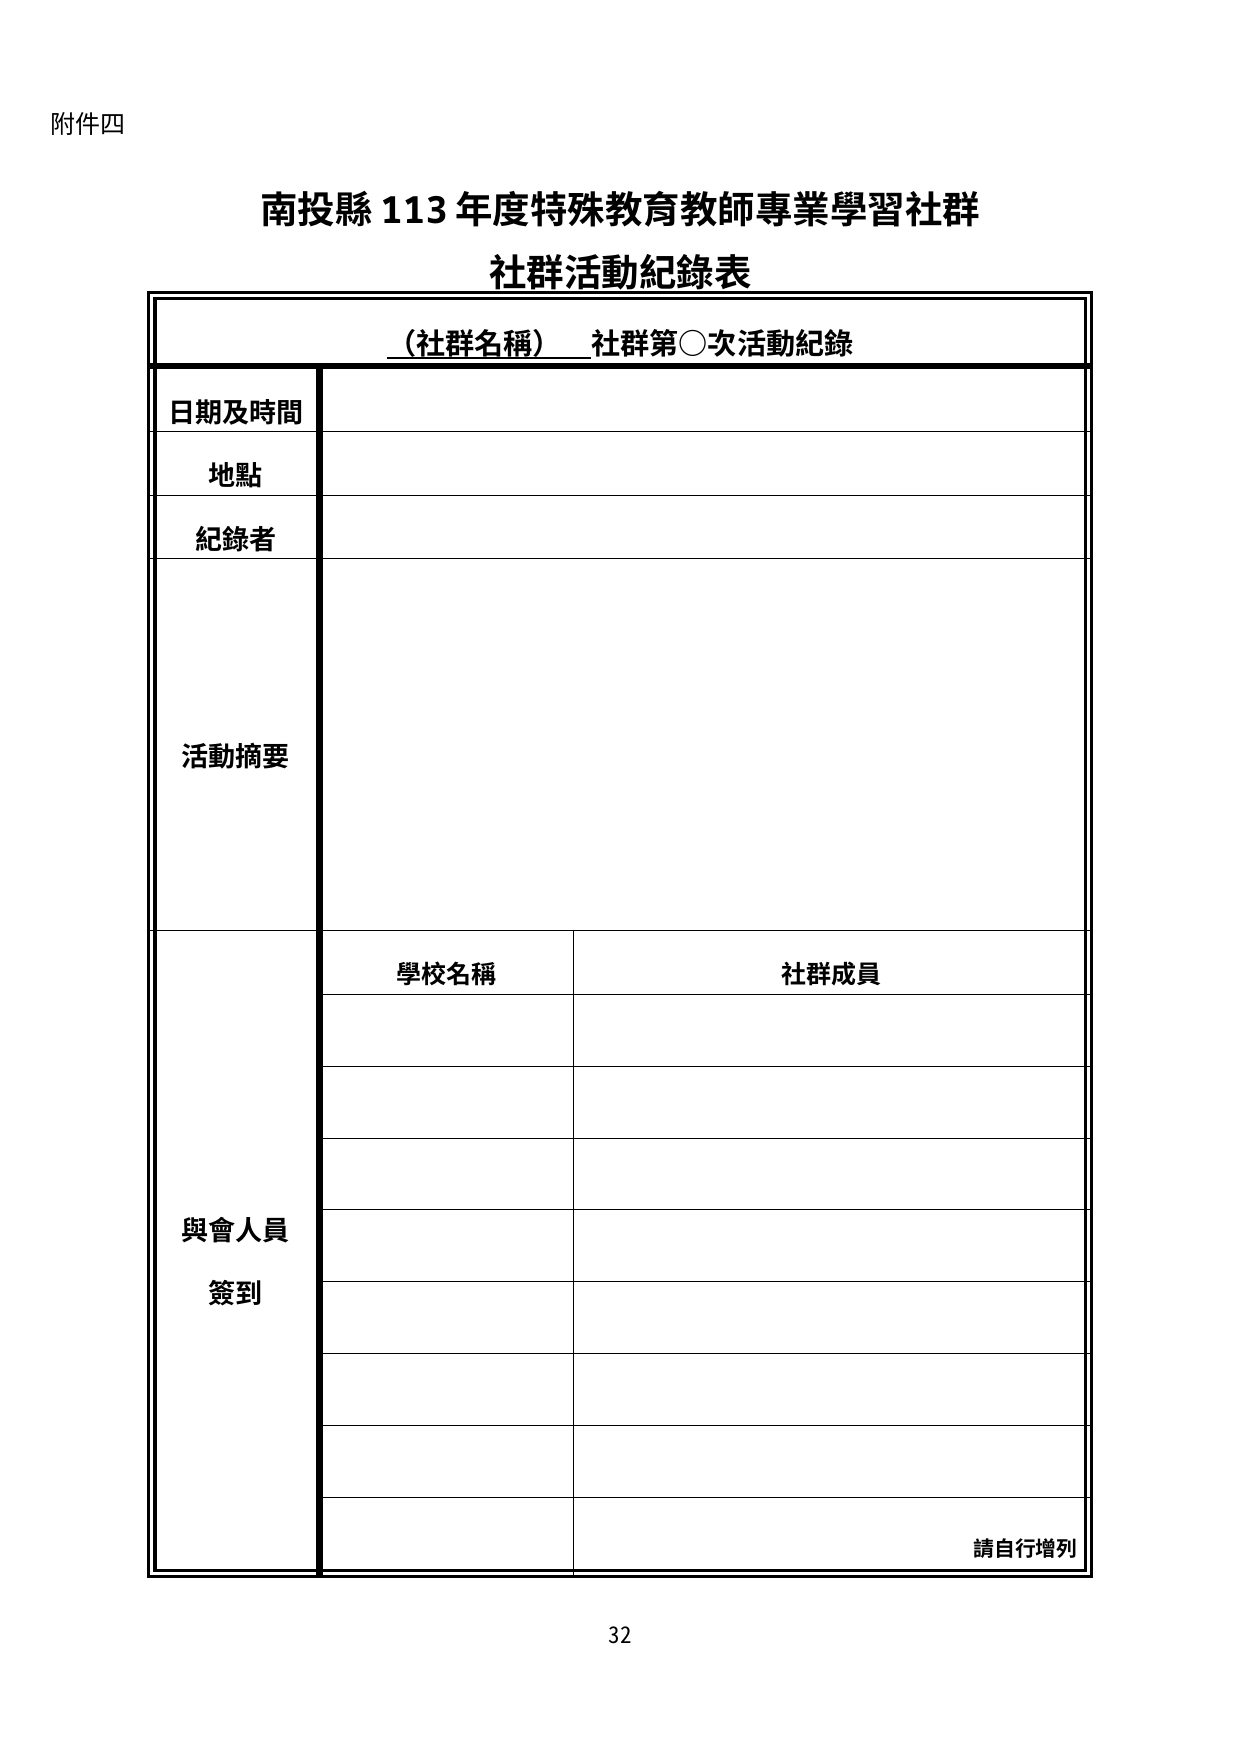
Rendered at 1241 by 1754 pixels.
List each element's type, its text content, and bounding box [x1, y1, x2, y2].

table_cell 紀錄者 [157, 496, 316, 558]
table_cell [574, 1139, 1084, 1209]
table_cell [323, 1210, 573, 1281]
table_cell 請自行增列 [574, 1498, 1084, 1569]
table_cell [323, 1139, 573, 1209]
table_cell [323, 995, 573, 1066]
table_cell [323, 1282, 573, 1353]
table_cell [574, 995, 1084, 1066]
table_cell 活動摘要 [157, 559, 316, 930]
table_cell 學校名稱 [323, 931, 573, 994]
table_cell [323, 1498, 573, 1569]
table_cell [574, 1426, 1084, 1497]
text 附件四 [50, 105, 177, 141]
table_cell [323, 1354, 573, 1425]
table_cell 地點 [157, 432, 316, 495]
table_cell [323, 559, 1084, 930]
table_cell [574, 1210, 1084, 1281]
table_header （社群名稱） 社群第○次活動紀錄 [152, 294, 1088, 362]
table_cell [323, 1067, 573, 1137]
table_cell [323, 1426, 573, 1497]
table_cell [574, 1282, 1084, 1353]
table_cell [574, 1354, 1084, 1425]
table_cell [323, 432, 1084, 495]
table_cell [323, 496, 1084, 558]
table_cell [323, 369, 1084, 431]
table_cell 日期及時間 [157, 369, 316, 431]
text 社群活動紀錄表 [130, 228, 1110, 291]
table_cell 與會人員 簽到 [157, 931, 316, 1569]
table_cell [574, 1067, 1084, 1137]
text 南投縣113年度特殊教育教師專業學習社群 [35, 97, 1110, 228]
table_cell 社群成員 [574, 931, 1084, 994]
